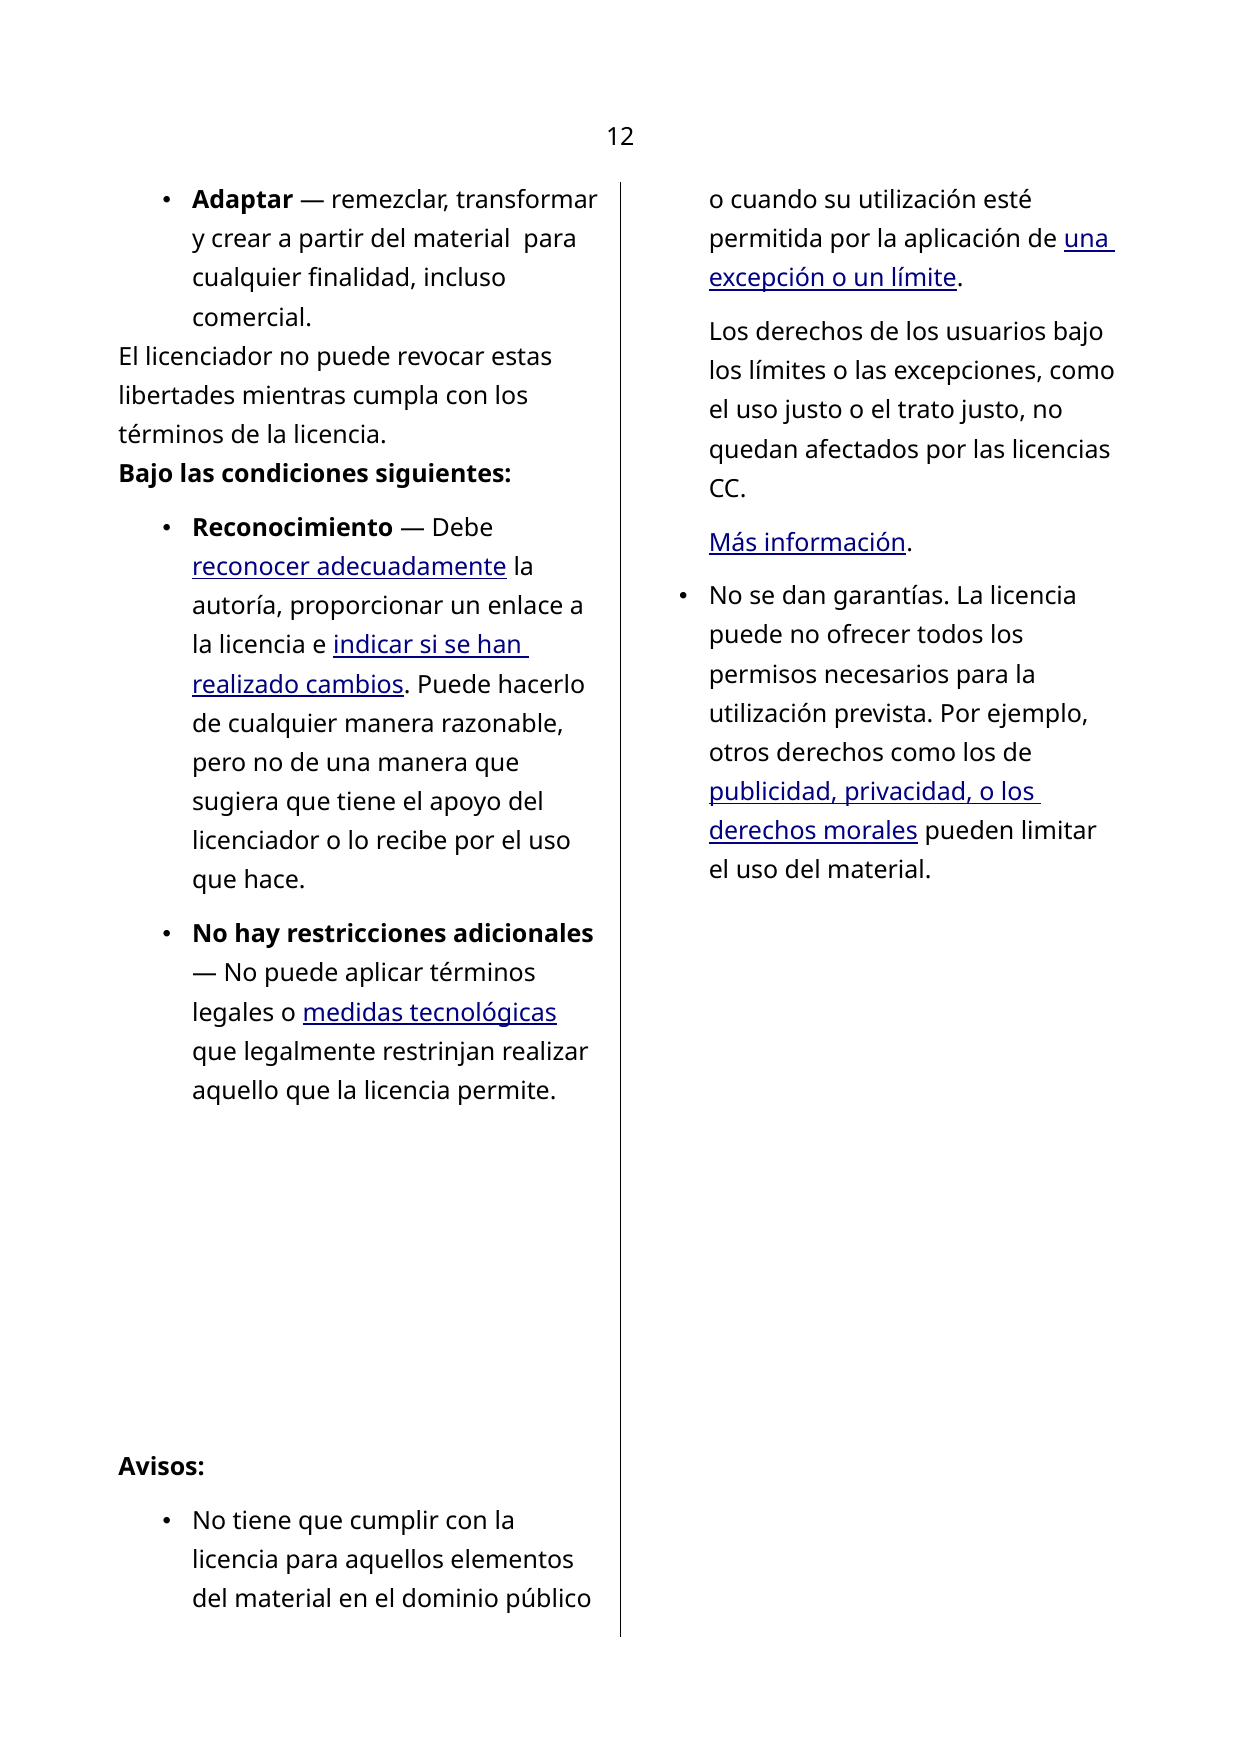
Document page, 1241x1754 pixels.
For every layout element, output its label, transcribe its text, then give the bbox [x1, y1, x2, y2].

list Adaptar — remezclar, transformar y crear a partir del material para cualquier finalidad, incluso comercial. [162, 182, 605, 333]
list Los derechos de los usuarios bajo los límites o las excepciones, como el uso justo o el trato justo, no quedan afectados por las licencias CC. [679, 314, 1122, 504]
text Avisos: [118, 1449, 605, 1483]
list Reconocimiento — Debe reconocer adecuadamente la autoría, proporcionar un enlace a la licencia e indicar si se han realizado cambios. Puede hacerlo de cualquier manera razonable, pero no de una manera que sugiera que tiene el apoyo del licenciador o lo recibe por el uso que hace. [162, 509, 605, 896]
list No tiene que cumplir con la licencia para aquellos elementos del material en el dominio público [162, 1502, 605, 1615]
list o cuando su utilización esté permitida por la aplicación de una excepción o un límite. [679, 182, 1122, 294]
text Bajo las condiciones siguientes: [118, 456, 605, 490]
list No se dan garantías. La licencia puede no ofrecer todos los permisos necesarios para la utilización prevista. Por ejemplo, otros derechos como los de publicidad, privacidad, o los derechos morales pueden limitar el uso del material. [679, 578, 1122, 886]
list Más información. [679, 524, 1122, 558]
text El licenciador no puede revocar estas libertades mientras cumpla con los términos de la licencia. [118, 338, 605, 451]
list No hay restricciones adicionales — No puede aplicar términos legales o medidas tecnológicas que legalmente restrinjan realizar aquello que la licencia permite. [162, 916, 605, 1107]
